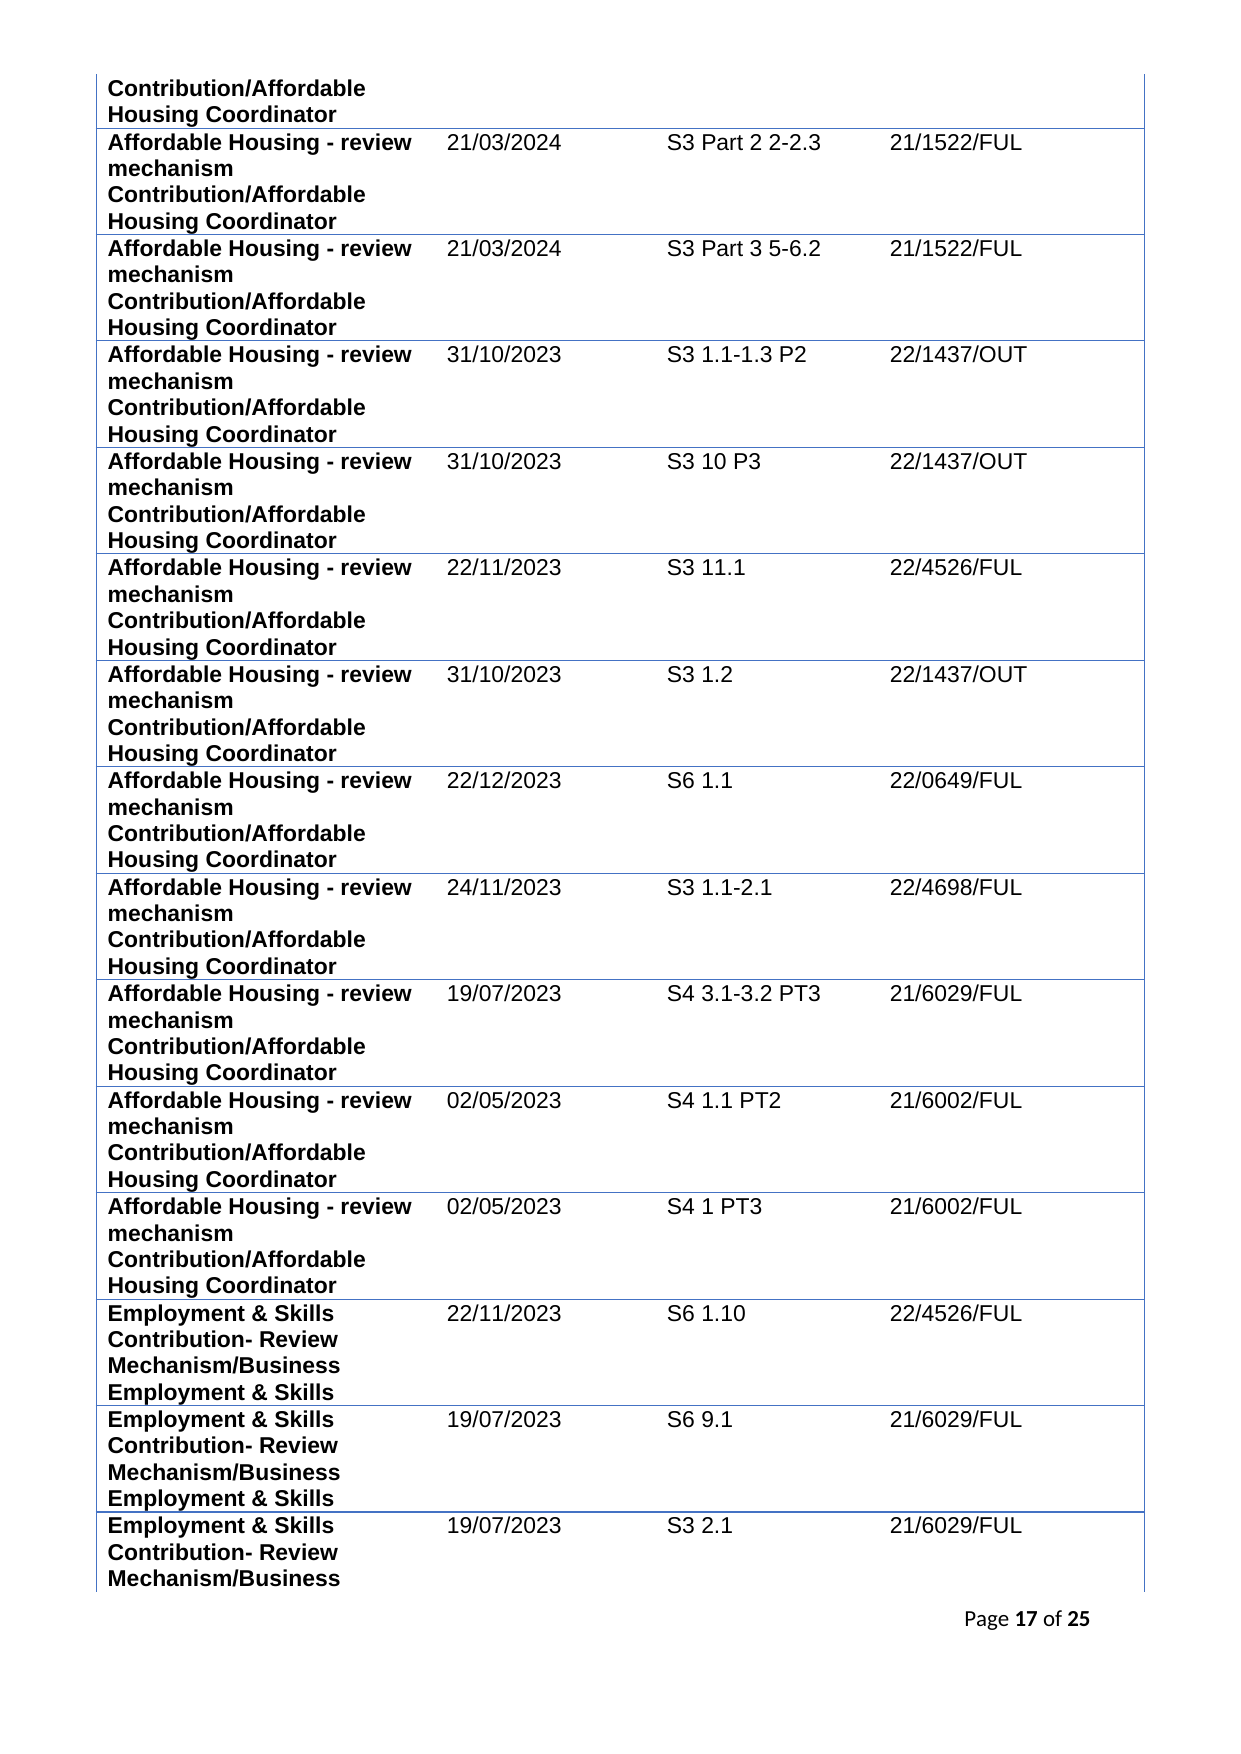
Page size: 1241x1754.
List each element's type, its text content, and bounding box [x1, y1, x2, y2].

table_cell S4 1 PT3 [655, 1193, 878, 1298]
table_cell 22/4698/FUL [878, 874, 1144, 979]
table_cell Affordable Housing - review mechanism Contribution/Affordable Housing Coordinator [97, 767, 435, 873]
table_cell 21/1522/FUL [878, 235, 1144, 340]
table_cell [655, 74, 878, 127]
table_cell S4 3.1-3.2 PT3 [655, 980, 878, 1086]
table_cell Affordable Housing - review mechanism Contribution/Affordable Housing Coordinator [97, 235, 435, 340]
table_cell Employment & Skills Contribution- Review Mechanism/Business [97, 1513, 435, 1592]
table_cell S3 1.1-2.1 [655, 874, 878, 979]
table_cell Contribution/Affordable Housing Coordinator [97, 74, 435, 127]
table_cell 22/4526/FUL [878, 1300, 1144, 1405]
table_cell 02/05/2023 [435, 1087, 655, 1192]
table_cell S3 1.2 [655, 661, 878, 766]
table_cell Affordable Housing - review mechanism Contribution/Affordable Housing Coordinator [97, 980, 435, 1086]
table_cell S6 9.1 [655, 1406, 878, 1511]
table_cell S3 Part 2 2-2.3 [655, 129, 878, 234]
table_cell Affordable Housing - review mechanism Contribution/Affordable Housing Coordinator [97, 341, 435, 447]
table_cell 19/07/2023 [435, 1406, 655, 1511]
table_cell S3 11.1 [655, 554, 878, 660]
table_cell Affordable Housing - review mechanism Contribution/Affordable Housing Coordinator [97, 661, 435, 766]
table_cell 21/6002/FUL [878, 1087, 1144, 1192]
table_cell 21/6002/FUL [878, 1193, 1144, 1298]
table_cell 31/10/2023 [435, 661, 655, 766]
table_cell 21/03/2024 [435, 235, 655, 340]
table_cell S4 1.1 PT2 [655, 1087, 878, 1192]
table_cell 22/11/2023 [435, 554, 655, 660]
table_cell 22/1437/OUT [878, 448, 1144, 553]
table_cell [878, 74, 1144, 127]
table_cell 21/03/2024 [435, 129, 655, 234]
table_cell [435, 74, 655, 127]
table_cell 22/1437/OUT [878, 341, 1144, 447]
table_cell 21/6029/FUL [878, 1513, 1144, 1592]
table_cell 19/07/2023 [435, 1513, 655, 1592]
table_cell 21/1522/FUL [878, 129, 1144, 234]
table_cell 22/0649/FUL [878, 767, 1144, 873]
table_cell 21/6029/FUL [878, 1406, 1144, 1511]
table_cell 22/1437/OUT [878, 661, 1144, 766]
table_cell Employment & Skills Contribution- Review Mechanism/Business Employment & Skills [97, 1406, 435, 1511]
table_cell 24/11/2023 [435, 874, 655, 979]
table_cell 22/11/2023 [435, 1300, 655, 1405]
table_cell 21/6029/FUL [878, 980, 1144, 1086]
table_cell S6 1.10 [655, 1300, 878, 1405]
table_cell Affordable Housing - review mechanism Contribution/Affordable Housing Coordinator [97, 129, 435, 234]
table_cell S3 2.1 [655, 1513, 878, 1592]
table_cell 02/05/2023 [435, 1193, 655, 1298]
table_cell 31/10/2023 [435, 341, 655, 447]
table_cell Affordable Housing - review mechanism Contribution/Affordable Housing Coordinator [97, 1193, 435, 1298]
table_cell 22/12/2023 [435, 767, 655, 873]
table_cell Affordable Housing - review mechanism Contribution/Affordable Housing Coordinator [97, 1087, 435, 1192]
table_cell S6 1.1 [655, 767, 878, 873]
table_cell Affordable Housing - review mechanism Contribution/Affordable Housing Coordinator [97, 874, 435, 979]
table_cell 19/07/2023 [435, 980, 655, 1086]
table_cell Employment & Skills Contribution- Review Mechanism/Business Employment & Skills [97, 1300, 435, 1405]
table_cell 31/10/2023 [435, 448, 655, 553]
table_cell Affordable Housing - review mechanism Contribution/Affordable Housing Coordinator [97, 448, 435, 553]
table_cell S3 Part 3 5-6.2 [655, 235, 878, 340]
table_cell S3 1.1-1.3 P2 [655, 341, 878, 447]
table_cell S3 10 P3 [655, 448, 878, 553]
table_cell Affordable Housing - review mechanism Contribution/Affordable Housing Coordinator [97, 554, 435, 660]
table_cell 22/4526/FUL [878, 554, 1144, 660]
